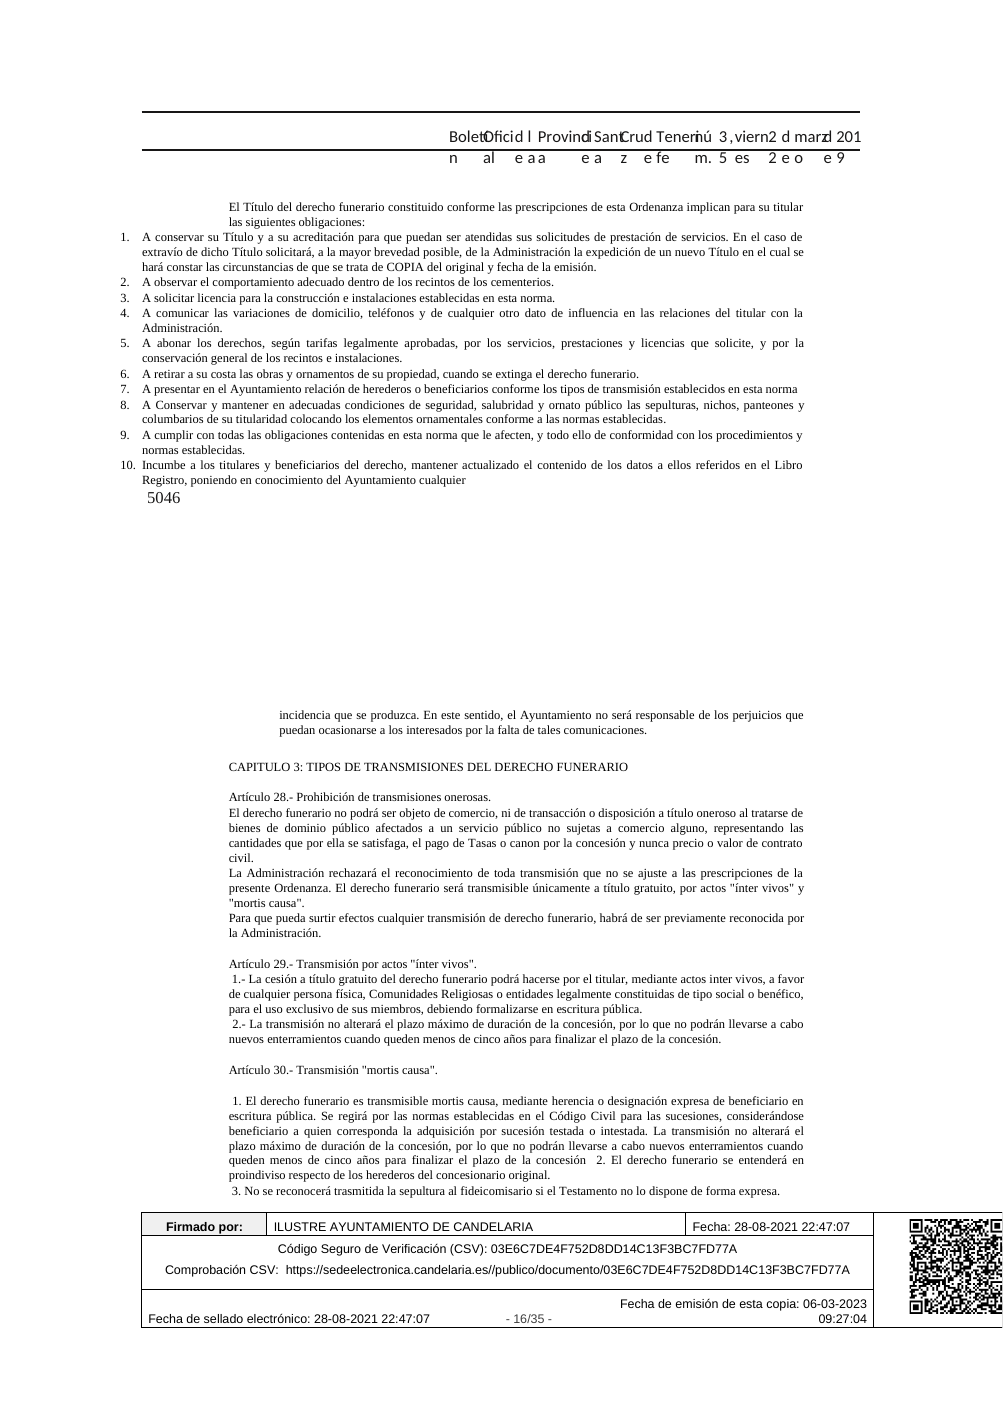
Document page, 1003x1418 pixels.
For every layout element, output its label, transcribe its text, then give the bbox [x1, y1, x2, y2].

text Artículo 29.- Transmisión por actos "ínter vivos". [228, 957, 805, 971]
text El Título del derecho funerario constituido conforme las prescripciones de esta Ordenanza implican para su titular las siguientes obligaciones: [228, 199, 805, 229]
text 2.- La transmisión no alterará el plazo máximo de duración de la concesión, por lo que no podrán llevarse a cabo nuevos enterramientos cuando queden menos de cinco años para finalizar el plazo de la concesión. [228, 1017, 805, 1046]
text Para que pueda surtir efectos cualquier transmisión de derecho funerario, habrá de ser previamente reconocida por la Administración. [228, 911, 805, 940]
list A observar el comportamiento adecuado dentro de los recintos de los cementerios. [120, 275, 805, 289]
text El derecho funerario no podrá ser objeto de comercio, ni de transacción o disposición a título oneroso al tratarse de bienes de dominio público afectados a un servicio público no sujetas a comercio alguno, representando las cantidades que por ella se satisfaga, el pago de Tasas o canon por la concesión y nunca precio o valor de contrato civil. [228, 806, 805, 865]
list A conservar su Título y a su acreditación para que puedan ser atendidas sus solicitudes de prestación de servicios. En el caso de extravío de dicho Título solicitará, a la mayor brevedad posible, de la Administración la expedición de un nuevo Título en el cual se hará constar las circunstancias de que se trata de COPIA del original y fecha de la emisión. [120, 230, 805, 274]
list A cumplir con todas las obligaciones contenidas en esta norma que le afecten, y todo ello de conformidad con los procedimientos y normas establecidas. [120, 428, 805, 457]
list A abonar los derechos, según tarifas legalmente aprobadas, por los servicios, prestaciones y licencias que solicite, y por la conservación general de los recintos e instalaciones. [120, 336, 805, 366]
text 1.- La cesión a título gratuito del derecho funerario podrá hacerse por el titular, mediante actos inter vivos, a favor de cualquier persona física, Comunidades Religiosas o entidades legalmente constituidas de tipo social o benéfico, para el uso exclusivo de sus miembros, debiendo formalizarse en escritura pública. [228, 972, 805, 1016]
text 1. El derecho funerario es transmisible mortis causa, mediante herencia o designación expresa de beneficiario en escritura pública. Se regirá por las normas establecidas en el Código Civil para las sucesiones, considerándose beneficiario a quien corresponda la adquisición por sucesión testada o intestada. La transmisión no alterará el plazo máximo de duración de la concesión, por lo que no podrán llevarse a cabo nuevos enterramientos cuando queden menos de cinco años para finalizar el plazo de la concesión 2. El derecho funerario se entenderá en proindiviso respecto de los herederos del concesionario original. [228, 1093, 805, 1182]
list Incumbe a los titulares y beneficiarios del derecho, mantener actualizado el contenido de los datos a ellos referidos en el Libro Registro, poniendo en conocimiento del Ayuntamiento cualquier [120, 458, 805, 487]
list A Conservar y mantener en adecuadas condiciones de seguridad, salubridad y ornato público las sepulturas, nichos, panteones y columbarios de su titularidad colocando los elementos ornamentales conforme a las normas establecidas. [120, 397, 805, 427]
text incidencia que se produzca. En este sentido, el Ayuntamiento no será responsable de los perjuicios que puedan ocasionarse a los interesados por la falta de tales comunicaciones. [279, 708, 805, 737]
text 5046 [143, 488, 859, 507]
text Artículo 30.- Transmisión "mortis causa". [228, 1063, 805, 1077]
text La Administración rechazará el reconocimiento de toda transmisión que no se ajuste a las prescripciones de la presente Ordenanza. El derecho funerario será transmisible únicamente a título gratuito, por actos "ínter vivos" y "mortis causa". [228, 866, 805, 910]
list A presentar en el Ayuntamiento relación de herederos o beneficiarios conforme los tipos de transmisión establecidos en esta norma [120, 382, 805, 396]
list A solicitar licencia para la construcción e instalaciones establecidas en esta norma. [120, 291, 805, 305]
text CAPITULO 3: TIPOS DE TRANSMISIONES DEL DERECHO FUNERARIO [228, 759, 805, 774]
list A retirar a su costa las obras y ornamentos de su propiedad, cuando se extinga el derecho funerario. [120, 367, 805, 381]
text 3. No se reconocerá trasmitida la sepultura al fideicomisario si el Testamento no lo dispone de forma expresa. [228, 1183, 805, 1198]
text Artículo 28.- Prohibición de transmisiones onerosas. [228, 790, 805, 804]
list A comunicar las variaciones de domicilio, teléfonos y de cualquier otro dato de influencia en las relaciones del titular con la Administración. [120, 306, 805, 335]
